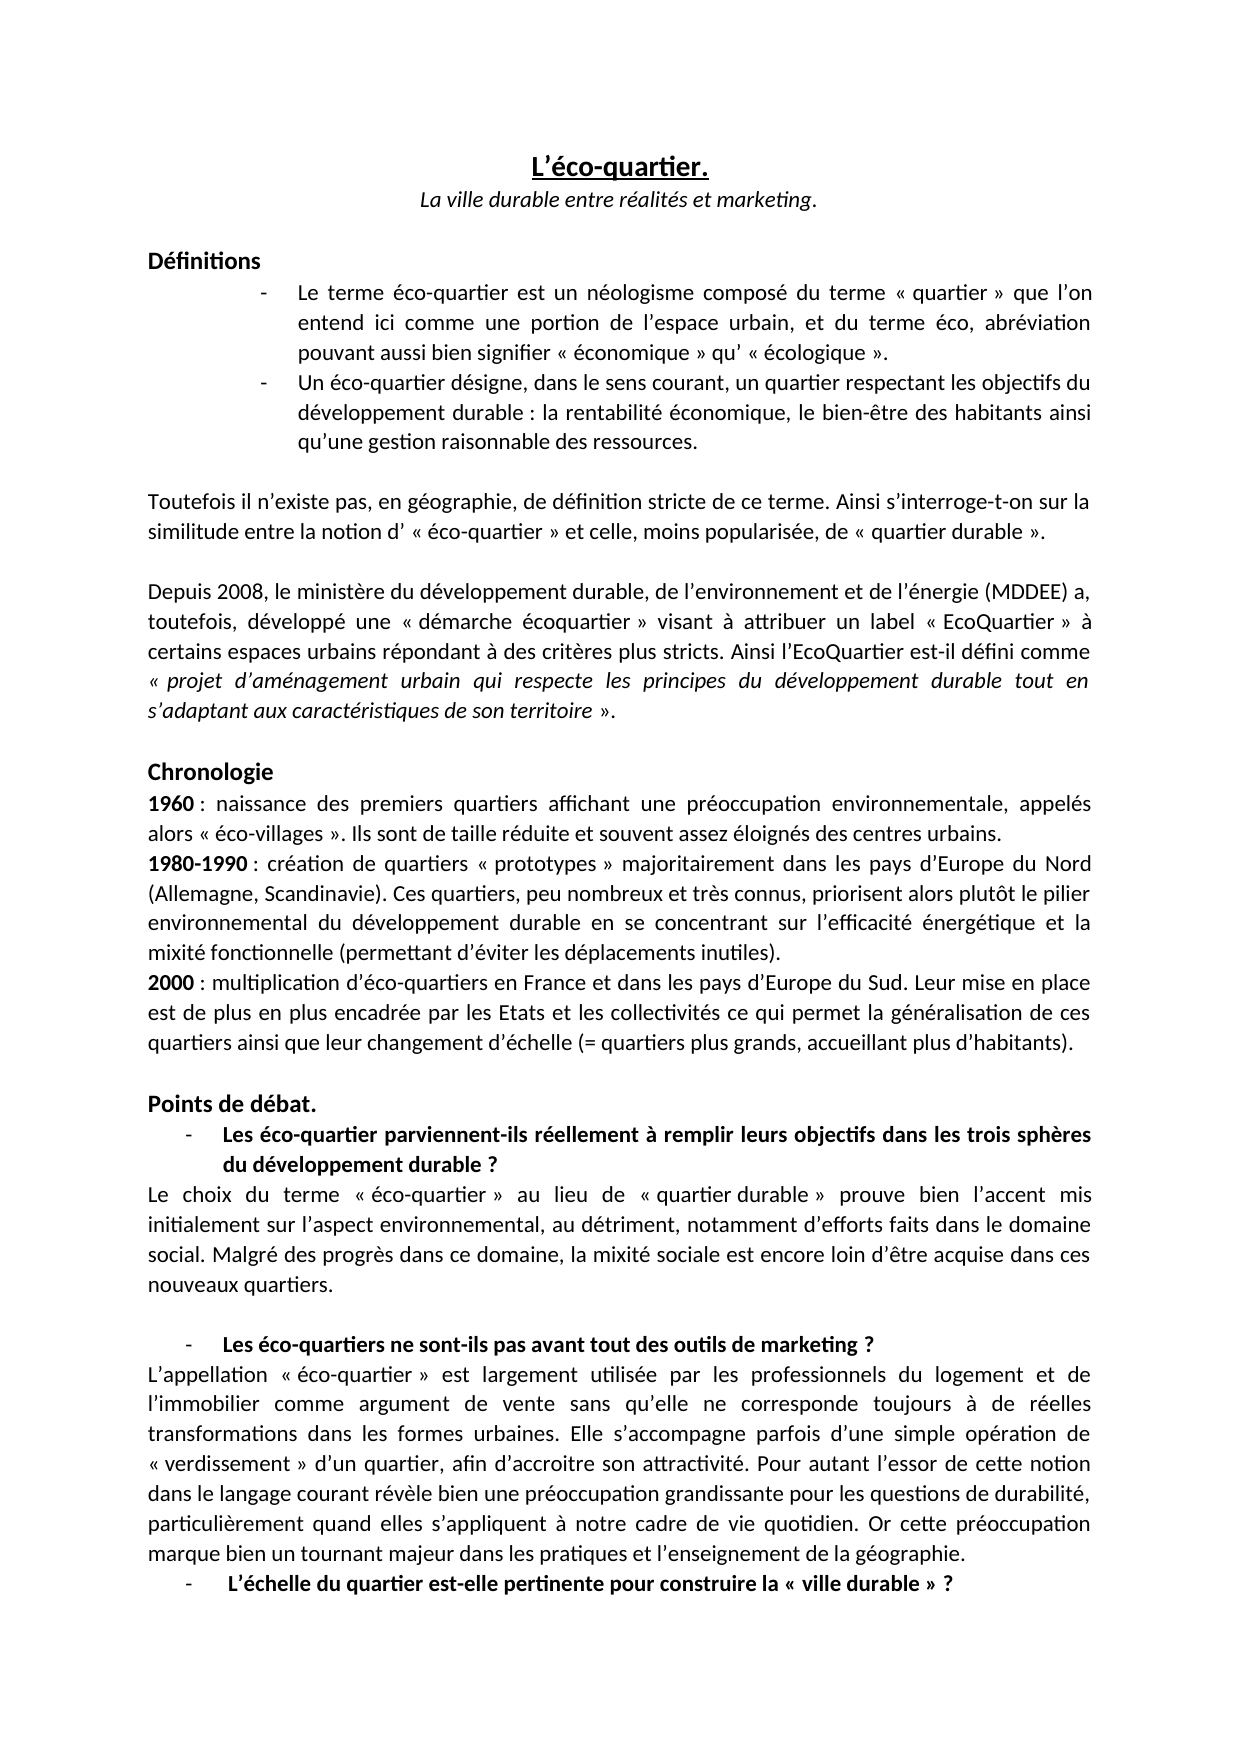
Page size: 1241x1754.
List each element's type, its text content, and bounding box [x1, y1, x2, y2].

text 2000 : multiplication d’éco-quartiers en France et dans les pays d’Europe du Sud. Leur mise en place est de plus en plus encadrée par les Etats et les collectivités ce qui permet la généralisation de ces quartiers ainsi que leur changement d’échelle (= quartiers plus grands, accueillant plus d’habitants). [148, 968, 1093, 1056]
text 1980-1990 : création de quartiers « prototypes » majoritairement dans les pays d’Europe du Nord (Allemagne, Scandinavie). Ces quartiers, peu nombreux et très connus, priorisent alors plutôt le pilier environnemental du développement durable en se concentrant sur l’efficacité énergétique et la mixité fonctionnelle (permettant d’éviter les déplacements inutiles). [148, 849, 1093, 966]
list Les éco-quartier parviennent-ils réellement à remplir leurs objectifs dans les trois sphères du développement durable ? [185, 1121, 1093, 1178]
text 1960 : naissance des premiers quartiers affichant une préoccupation environnementale, appelés alors « éco-villages ». Ils sont de taille réduite et souvent assez éloignés des centres urbains. [148, 789, 1093, 847]
text Toutefois il n’existe pas, en géographie, de définition stricte de ce terme. Ainsi s’interroge-t-on sur la similitude entre la notion d’ « éco-quartier » et celle, moins popularisée, de « quartier durable ». [148, 487, 1093, 545]
text Depuis 2008, le ministère du développement durable, de l’environnement et de l’énergie (MDDEE) a, toutefois, développé une « démarche écoquartier » visant à attribuer un label « EcoQuartier » à certains espaces urbains répondant à des critères plus stricts. Ainsi l’EcoQuartier est-il défini comme « projet d’aménagement urbain qui respecte les principes du développement durable tout en s’adaptant aux caractéristiques de son territoire ». [148, 577, 1093, 724]
list Le terme éco-quartier est un néologisme composé du terme « quartier » que l’on entend ici comme une portion de l’espace urbain, et du terme éco, abréviation pouvant aussi bien signifier « économique » qu’ « écologique ». [260, 278, 1093, 366]
text L’éco-quartier. [148, 148, 1093, 183]
text Chronologie [148, 756, 1093, 787]
text Définitions [148, 245, 1093, 276]
text L’appellation « éco-quartier » est largement utilisée par les professionnels du logement et de l’immobilier comme argument de vente sans qu’elle ne corresponde toujours à de réelles transformations dans les formes urbaines. Elle s’accompagne parfois d’une simple opération de « verdissement » d’un quartier, afin d’accroitre son attractivité. Pour autant l’essor de cette notion dans le langage courant révèle bien une préoccupation grandissante pour les questions de durabilité, particulièrement quand elles s’appliquent à notre cadre de vie quotidien. Or cette préoccupation marque bien un tournant majeur dans les pratiques et l’enseignement de la géographie. [148, 1360, 1093, 1567]
list Un éco-quartier désigne, dans le sens courant, un quartier respectant les objectifs du développement durable : la rentabilité économique, le bien-être des habitants ainsi qu’une gestion raisonnable des ressources. [260, 368, 1093, 456]
text Le choix du terme « éco-quartier » au lieu de « quartier durable » prouve bien l’accent mis initialement sur l’aspect environnemental, au détriment, notamment d’efforts faits dans le domaine social. Malgré des progrès dans ce domaine, la mixité sociale est encore loin d’être acquise dans ces nouveaux quartiers. [148, 1180, 1093, 1298]
list Les éco-quartiers ne sont-ils pas avant tout des outils de marketing ? [185, 1330, 1093, 1358]
text La ville durable entre réalités et marketing. [148, 186, 1093, 214]
text Points de débat. [148, 1088, 1093, 1118]
list L’échelle du quartier est-elle pertinente pour construire la « ville durable » ? [185, 1569, 1093, 1597]
